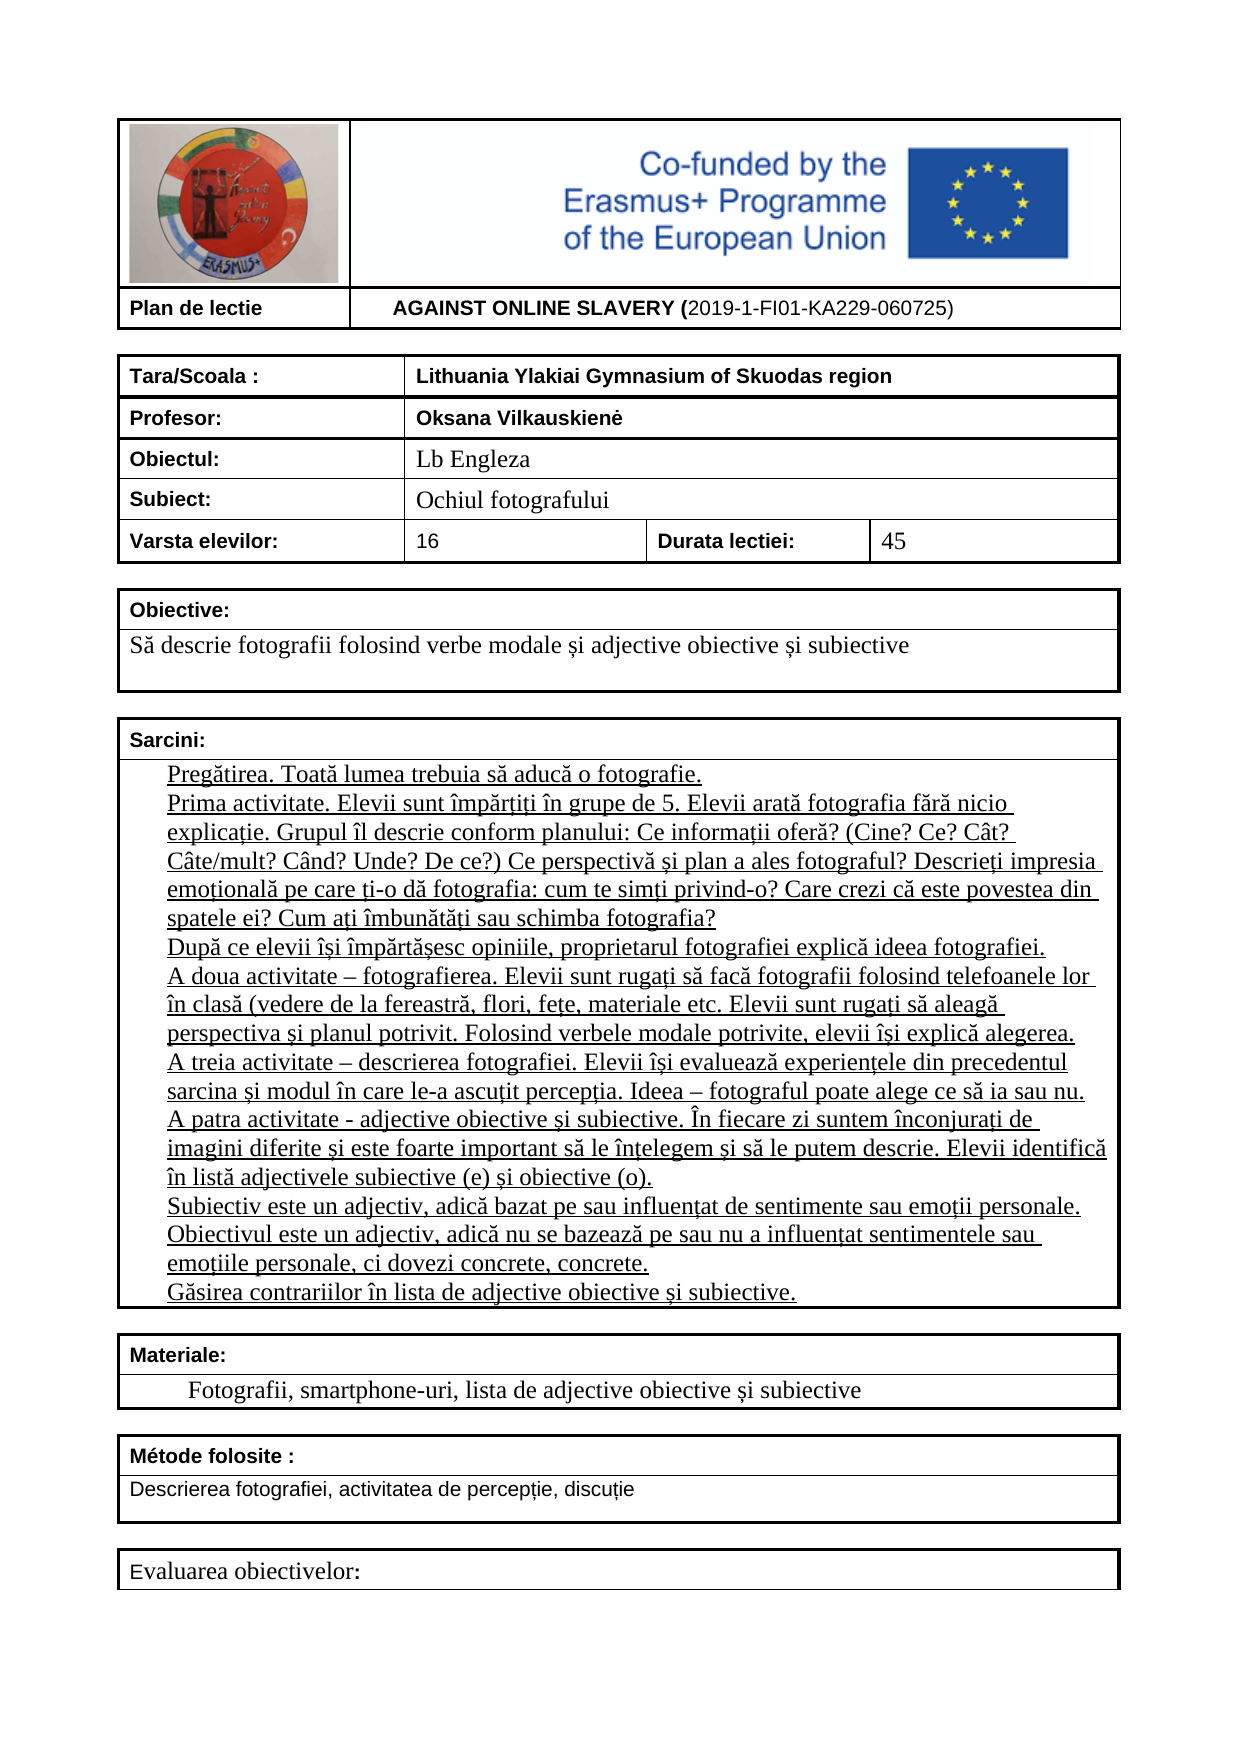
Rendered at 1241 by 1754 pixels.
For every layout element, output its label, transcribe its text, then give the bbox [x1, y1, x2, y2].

table_cell Fotografii, smartphone-uri, lista de adjective obiective și subiective [120, 1375, 1117, 1407]
table_cell 45 [871, 520, 1117, 561]
table_cell Durata lectiei: [647, 520, 869, 561]
table_header [120, 121, 349, 286]
table_cell Obiectul: [120, 440, 404, 478]
table_cell Profesor: [120, 399, 404, 437]
table_cell Oksana Vilkauskienė [405, 399, 1117, 437]
table_cell Descrierea fotografiei, activitatea de percepție, discuție [120, 1476, 1117, 1521]
table_header [1094, 121, 1120, 286]
table_header Métode folosite : [120, 1437, 1117, 1475]
table_cell 16 [405, 520, 646, 561]
table_header Lithuania Ylakiai Gymnasium of Skuodas region [405, 357, 1117, 395]
table_cell Subiect: [120, 479, 404, 519]
table_cell AGAINST ONLINE SLAVERY (2019-1-FI01-KA229-060725) [351, 289, 1120, 327]
table_header Sarcini: [120, 720, 1117, 758]
table_cell Pregătirea. Toată lumea trebuia să aducă o fotografie. Prima activitate. Elevii sunt împărțiți în grupe de 5. Elevii arată fotografia fără nicio explicație. Grupul îl descrie conform planului: Ce informații oferă? (Cine? Ce? Cât? Câte/mult? Când? Unde? De ce?) Ce perspectivă și plan a ales fotograful? Descrieți impresia emoțională pe care ți-o dă fotografia: cum te simți privind-o? Care crezi că este povestea din spatele ei? Cum ați îmbunătăți sau schimba fotografia? După ce elevii își împărtășesc opiniile, proprietarul fotografiei explică ideea fotografiei. A doua activitate – fotografierea. Elevii sunt rugați să facă fotografii folosind telefoanele lor în clasă (vedere de la fereastră, flori, fețe, materiale etc. Elevii sunt rugați să aleagă perspectiva și planul potrivit. Folosind verbele modale potrivite, elevii își explică alegerea. A treia activitate – descrierea fotografiei. Elevii își evaluează experiențele din precedentul sarcina și modul în care le-a ascuțit percepția. Ideea – fotograful poate alege ce să ia sau nu. A patra activitate - adjective obiective și subiective. În fiecare zi suntem înconjurați de imagini diferite și este foarte important să le înțelegem și să le putem descrie. Elevii identifică în listă adjectivele subiective (e) și obiective (o). Subiectiv este un adjectiv, adică bazat pe sau influențat de sentimente sau emoții personale. Obiectivul este un adjectiv, adică nu se bazează pe sau nu a influențat sentimentele sau emoțiile personale, ci dovezi concrete, concrete. Găsirea contrariilor în lista de adjective obiective și subiective. [120, 760, 1117, 1306]
table_cell Varsta elevilor: [120, 520, 404, 561]
table_header Evaluarea obiectivelor: [120, 1551, 1117, 1589]
table_header [351, 121, 361, 286]
table_header Obiective: [120, 591, 1117, 629]
table_header Materiale: [120, 1336, 1117, 1374]
table_cell Să descrie fotografii folosind verbe modale și adjective obiective și subiective [120, 630, 1117, 690]
table_cell Ochiul fotografului [405, 479, 1117, 519]
table_cell Plan de lectie [120, 289, 349, 327]
table_header Tara/Scoala : [120, 357, 404, 395]
table_cell Lb Engleza [405, 440, 1117, 478]
